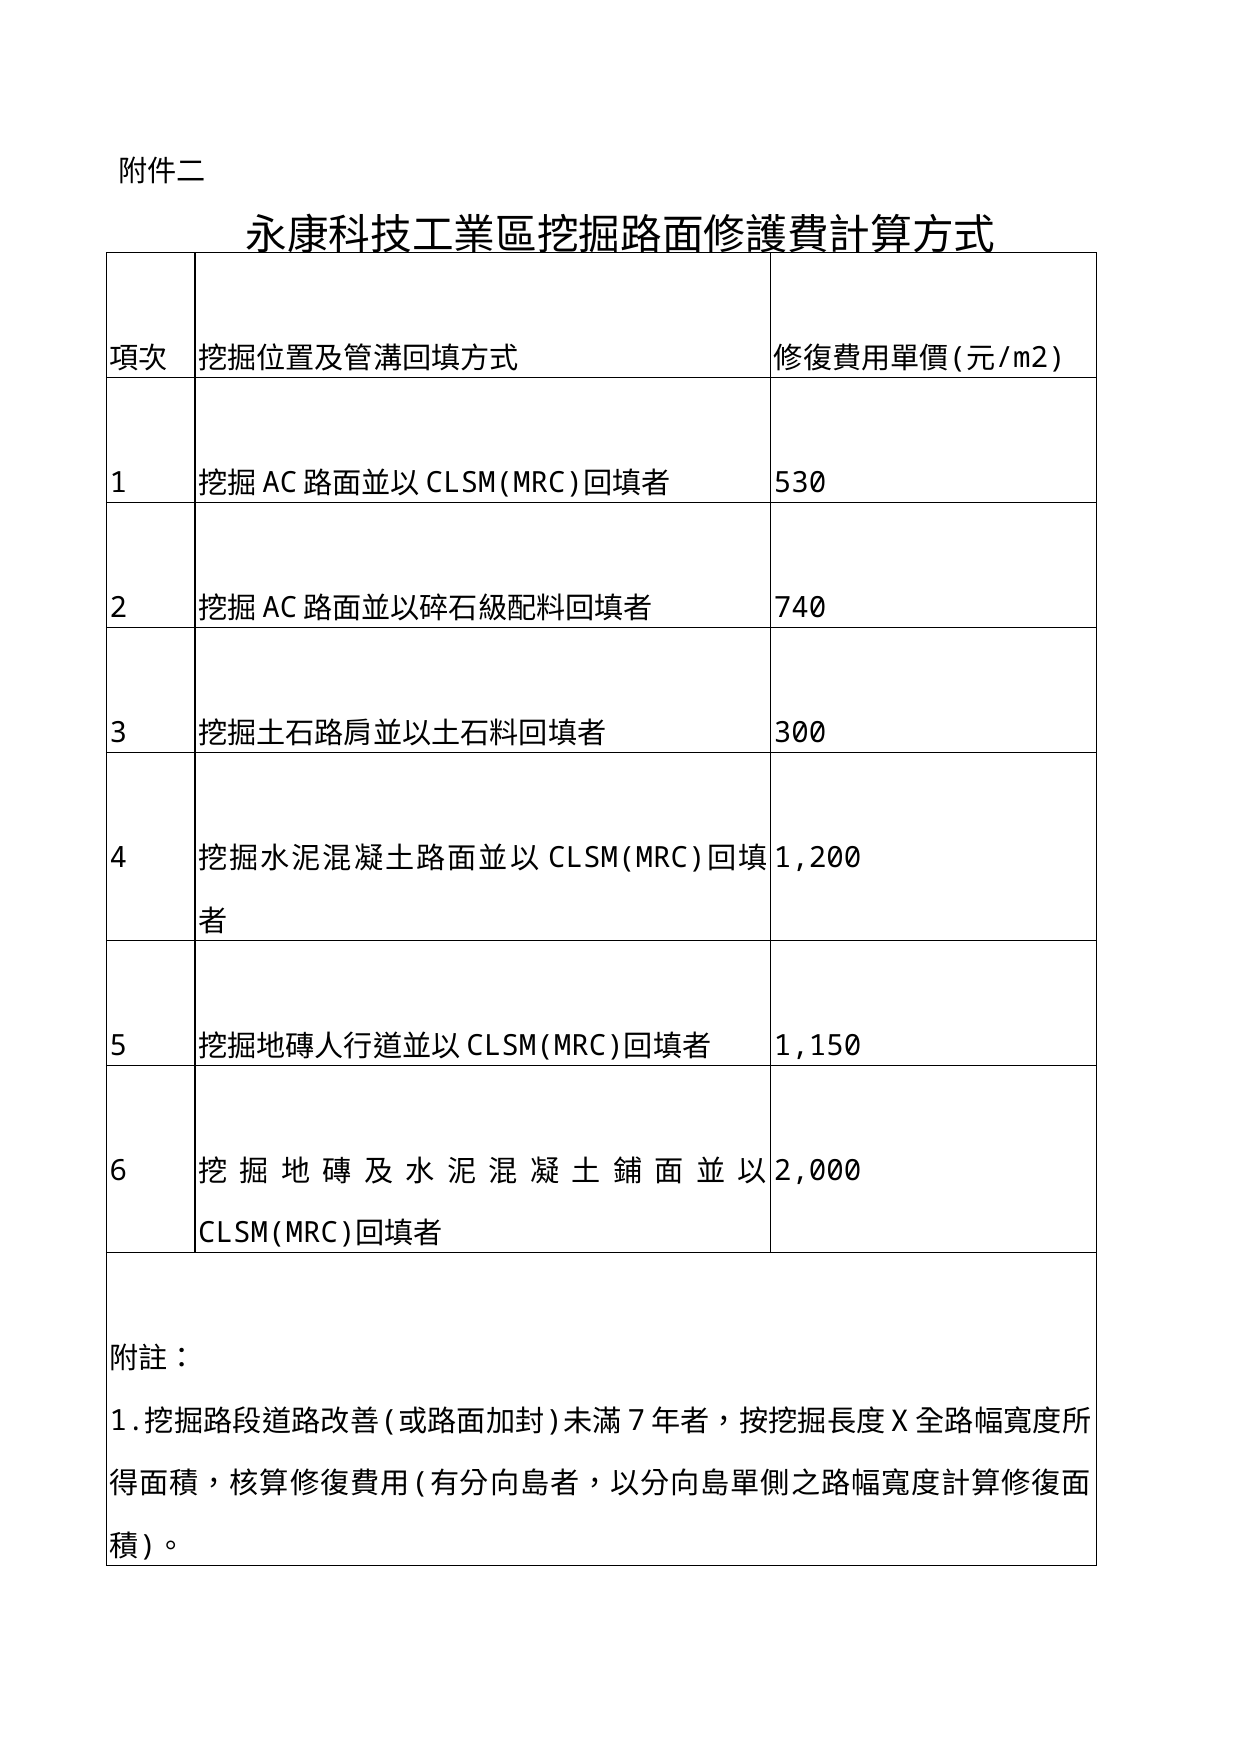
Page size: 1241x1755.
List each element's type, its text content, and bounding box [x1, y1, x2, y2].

table_cell 530 [771, 378, 1096, 502]
table_cell 挖掘地磚及水泥混凝土鋪面並以CLSM(MRC)回填者 [196, 1066, 770, 1252]
table_cell 挖掘水泥混凝土路面並以CLSM(MRC)回填者 [196, 753, 770, 939]
table_header 挖掘位置及管溝回填方式 [196, 253, 770, 377]
table_cell 2,000 [771, 1066, 1096, 1252]
table_cell 1,200 [771, 753, 1096, 939]
table_cell 挖掘AC路面並以CLSM(MRC)回填者 [196, 378, 770, 502]
table_cell 附註： 1.挖掘路段道路改善(或路面加封)未滿7年者，按挖掘長度Ⅹ全路幅寬度所得面積，核算修復費用(有分向島者，以分向島單側之路幅寬度計算修復面積)。 [107, 1253, 1096, 1564]
table_cell 1 [107, 378, 194, 502]
table_cell 2 [107, 503, 194, 627]
table_cell 5 [107, 941, 194, 1064]
table_header 項次 [107, 253, 194, 377]
table_cell 挖掘土石路肩並以土石料回填者 [196, 628, 770, 752]
table_cell 300 [771, 628, 1096, 752]
text 永康科技工業區挖掘路面修護費計算方式 [118, 189, 1122, 252]
table_cell 6 [107, 1066, 194, 1252]
table_cell 740 [771, 503, 1096, 627]
table_cell 挖掘AC路面並以碎石級配料回填者 [196, 503, 770, 627]
table_header 修復費用單價(元/m2) [771, 253, 1096, 377]
table_cell 3 [107, 628, 194, 752]
table_cell 挖掘地磚人行道並以CLSM(MRC)回填者 [196, 941, 770, 1064]
text 附件二 [118, 127, 1122, 189]
table_cell 1,150 [771, 941, 1096, 1064]
table_cell 4 [107, 753, 194, 939]
